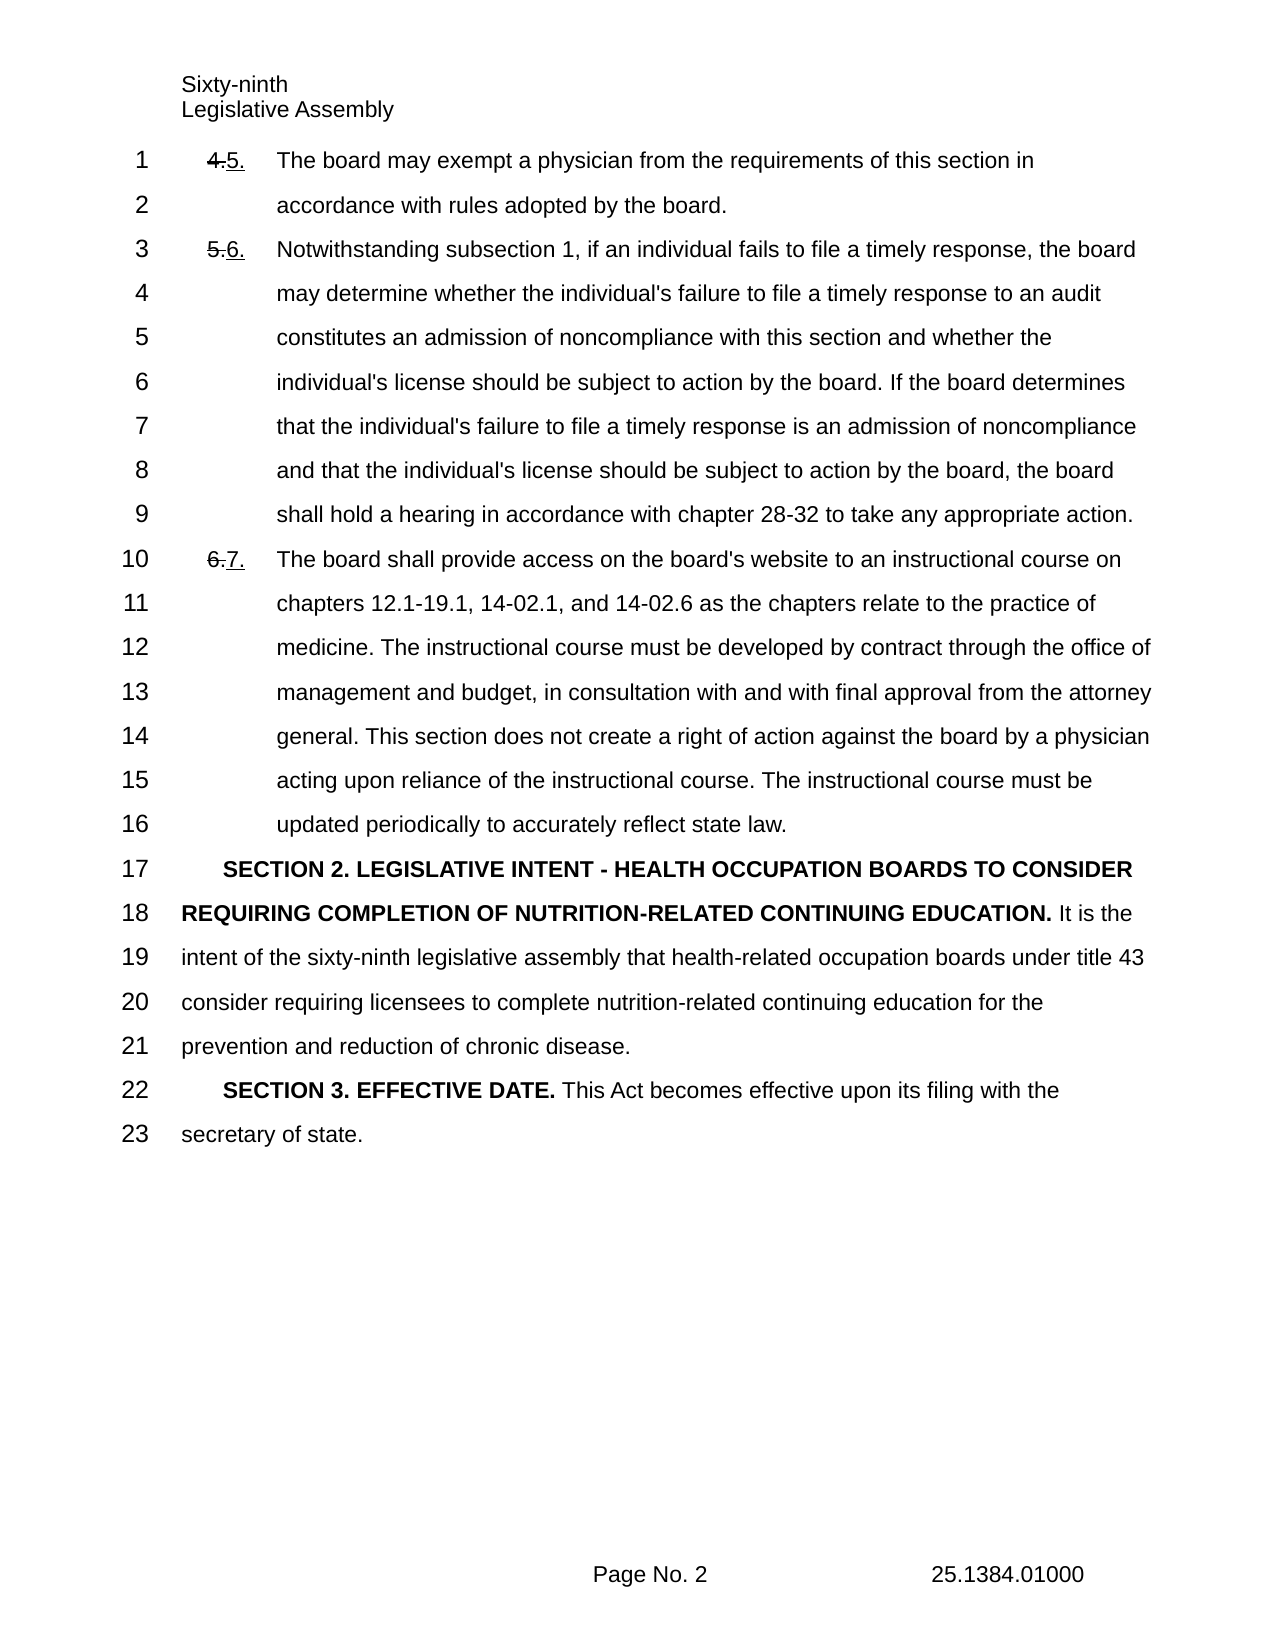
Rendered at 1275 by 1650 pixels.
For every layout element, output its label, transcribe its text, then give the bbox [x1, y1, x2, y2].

text 5.6. Notwithstanding subsection 1, if an individual fails to file a timely response, the board may determine whether the individual's failure to file a timely response to an audit constitutes an admission of noncompliance with this section and whether the individual's license should be subject to action by the board. If the board determines that the individual's failure to file a timely response is an admission of noncompliance and that the individual's license should be subject to action by the board, the board shall hold a hearing in accordance with chapter 28‑32 to take any appropriate action. [181, 222, 1154, 532]
text SECTION 3. EFFECTIVE DATE. This Act becomes effective upon its filing with the secretary of state. [181, 1063, 1154, 1152]
text 6.7. The board shall provide access on the board's website to an instructional course on chapters 12.1‑19.1, 14‑02.1, and 14‑02.6 as the chapters relate to the practice of medicine. The instructional course must be developed by contract through the office of management and budget, in consultation with and with final approval from the attorney general. This section does not create a right of action against the board by a physician acting upon reliance of the instructional course. The instructional course must be updated periodically to accurately reflect state law. [181, 532, 1154, 842]
text 4.5. The board may exempt a physician from the requirements of this section in accordance with rules adopted by the board. [181, 133, 1154, 222]
text SECTION 2. LEGISLATIVE INTENT - HEALTH OCCUPATION BOARDS TO CONSIDER REQUIRING COMPLETION OF NUTRITION‑RELATED CONTINUING EDUCATION. It is the intent of the sixty-ninth legislative assembly that health‑related occupation boards under title 43 consider requiring licensees to complete nutrition‑related continuing education for the prevention and reduction of chronic disease. [181, 842, 1154, 1063]
